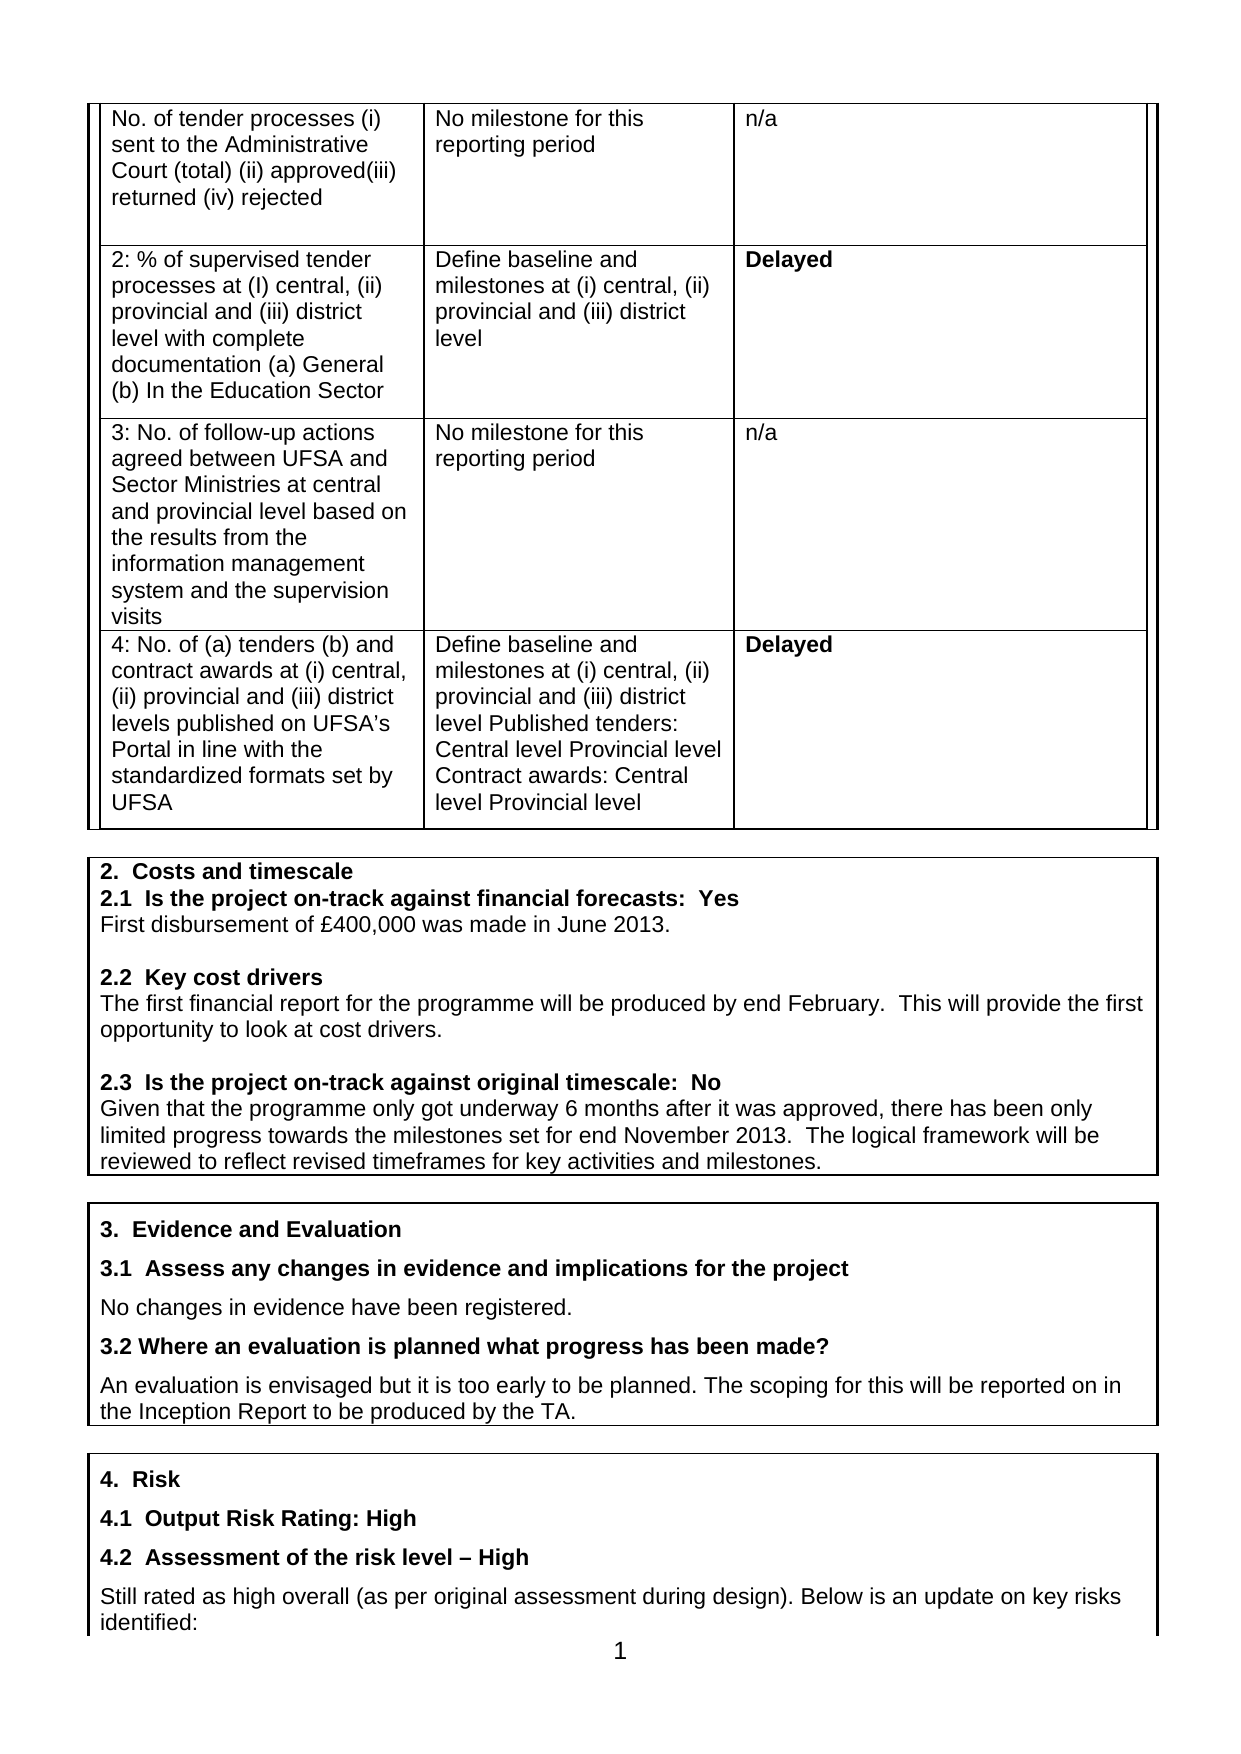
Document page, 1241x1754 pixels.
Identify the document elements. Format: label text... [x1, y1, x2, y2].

table_cell 3.1 Assess any changes in evidence and implications for the project No changes in evidence have been registered. 3.2 Where an evaluation is planned what progress has been made? An evaluation is envisaged but it is too early to be planned. The scoping for this will be reported on in the Inception Report to be produced by the TA. [90, 1243, 1156, 1424]
table_cell Define baseline and milestones at (i) central, (ii) provincial and (iii) district level [425, 246, 733, 418]
table_cell Delayed [735, 631, 1146, 827]
table_cell n/a [735, 419, 1146, 629]
table_cell No. of tender processes (i) sent to the Administrative Court (total) (ii) approved(iii) returned (iv) rejected [101, 104, 423, 244]
table_cell Define baseline and milestones at (i) central, (ii) provincial and (iii) district level Published tenders: Central level Provincial level Contract awards: Central level Provincial level [425, 631, 733, 827]
table_header 4. Risk [90, 1454, 1156, 1493]
table_cell 4.1 Output Risk Rating: High 4.2 Assessment of the risk level – High Still rated as high overall (as per original assessment during design). Below is an update on key risks identified: [90, 1493, 1156, 1636]
table_cell 4: No. of (a) tenders (b) and contract awards at (i) central, (ii) provincial and (iii) district levels published on UFSA’s Portal in line with the standardized formats set by UFSA [101, 631, 423, 827]
table_header 3. Evidence and Evaluation [90, 1204, 1156, 1243]
table_header 2. Costs and timescale [90, 858, 1156, 884]
table_cell 2: % of supervised tender processes at (I) central, (ii) provincial and (iii) district level with complete documentation (a) General (b) In the Education Sector [101, 246, 423, 418]
table_cell Delayed [735, 246, 1146, 418]
table_cell No milestone for this reporting period [425, 419, 733, 629]
table_cell 3: No. of follow-up actions agreed between UFSA and Sector Ministries at central and provincial level based on the results from the information management system and the supervision visits [101, 419, 423, 629]
table_cell 2.1 Is the project on-track against financial forecasts: Yes First disbursement of £400,000 was made in June 2013. 2.2 Key cost drivers The first financial report for the programme will be produced by end February. This will provide the first opportunity to look at cost drivers. 2.3 Is the project on-track against original timescale: No Given that the programme only got underway 6 months after it was approved, there has been only limited progress towards the milestones set for end November 2013. The logical framework will be reviewed to reflect revised timeframes for key activities and milestones. [90, 885, 1156, 1174]
table_cell n/a [735, 104, 1146, 244]
table_cell No milestone for this reporting period [425, 104, 733, 244]
